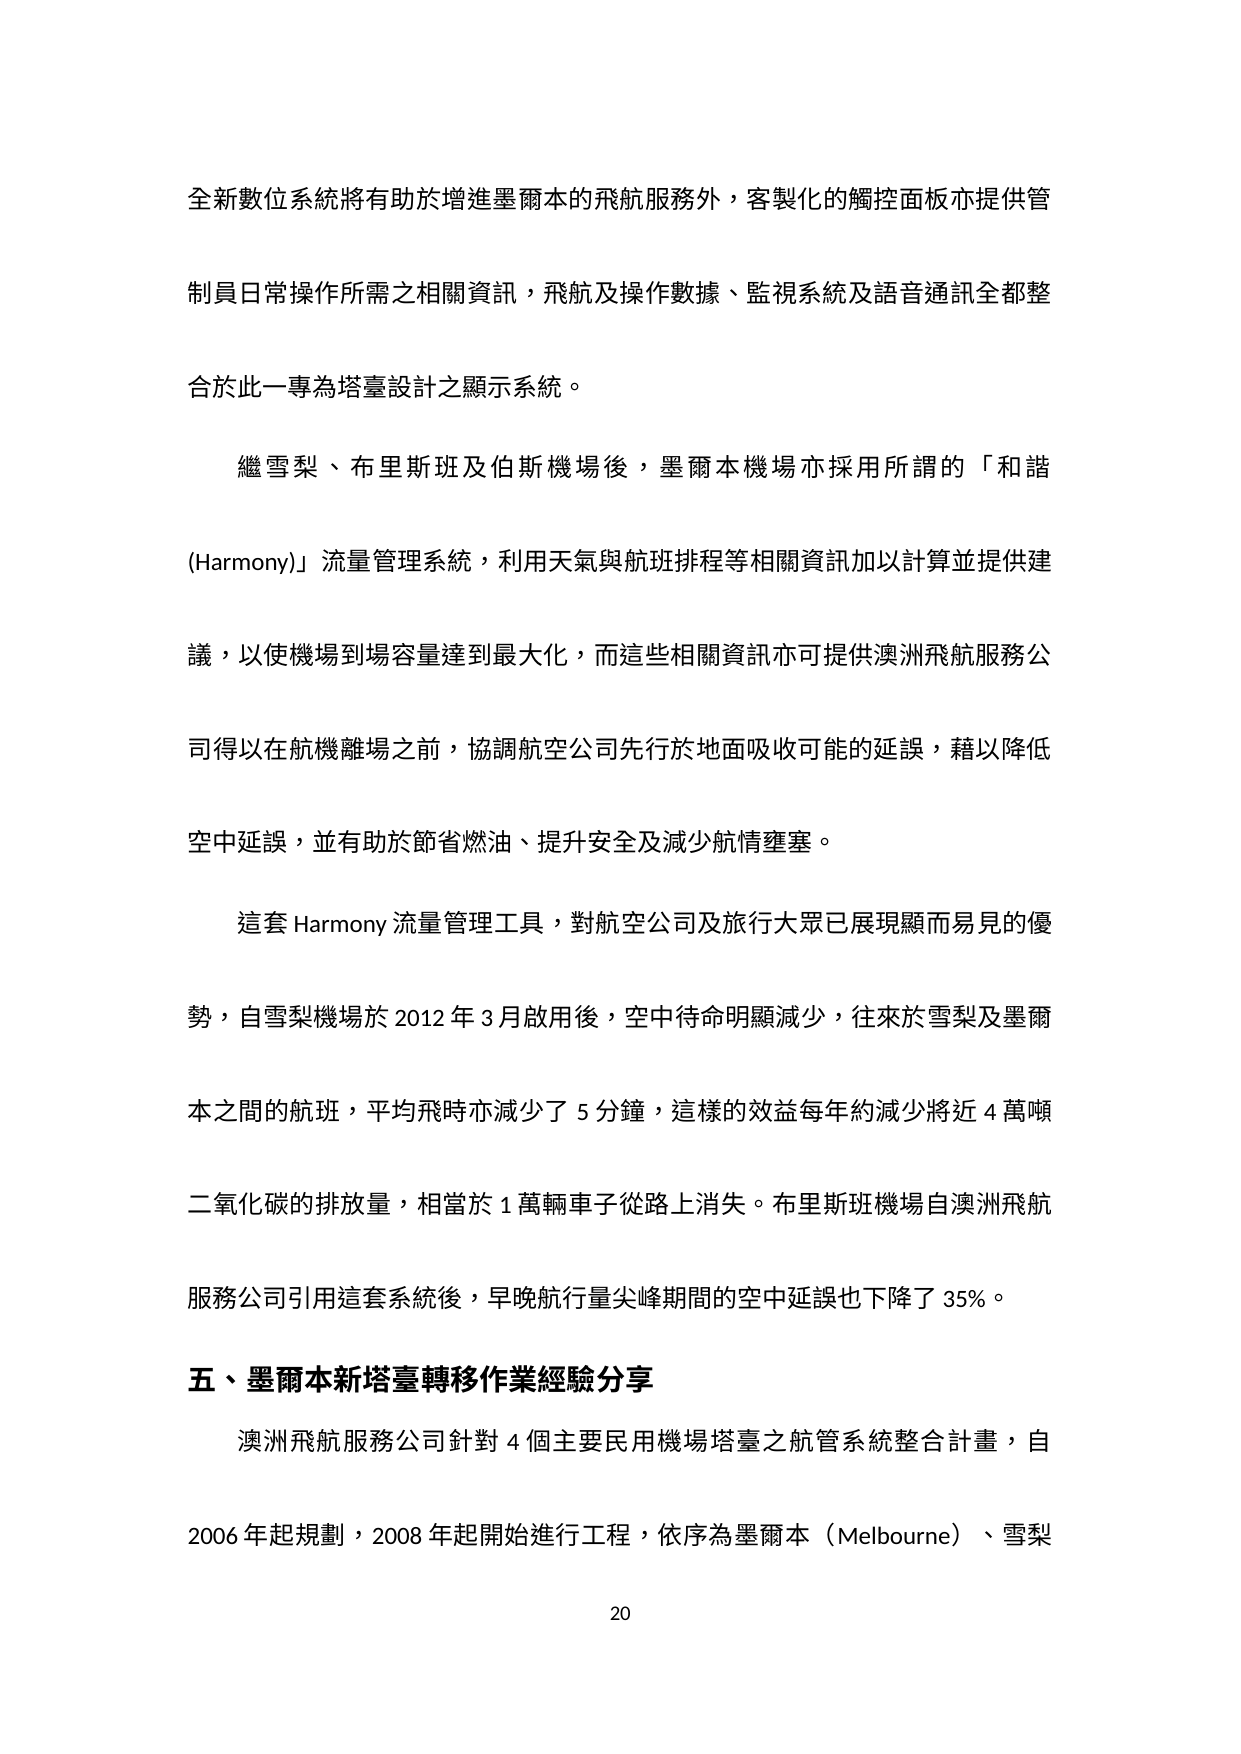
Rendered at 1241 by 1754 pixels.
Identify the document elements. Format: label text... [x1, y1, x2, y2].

text 繼雪梨、布里斯班及伯斯機場後，墨爾本機場亦採用所謂的「和諧(Harmony)」流量管理系統，利用天氣與航班排程等相關資訊加以計算並提供建議，以使機場到場容量達到最大化，而這些相關資訊亦可提供澳洲飛航服務公司得以在航機離場之前，協調航空公司先行於地面吸收可能的延誤，藉以降低空中延誤，並有助於節省燃油、提升安全及減少航情壅塞。 [187, 424, 1053, 862]
text 這套Harmony流量管理工具，對航空公司及旅行大眾已展現顯而易見的優勢，自雪梨機場於2012年3月啟用後，空中待命明顯減少，往來於雪梨及墨爾本之間的航班，平均飛時亦減少了5分鐘，這樣的效益每年約減少將近4萬噸二氧化碳的排放量，相當於1萬輛車子從路上消失。布里斯班機場自澳洲飛航服務公司引用這套系統後，早晚航行量尖峰期間的空中延誤也下降了35%。 [187, 880, 1053, 1317]
text 五、墨爾本新塔臺轉移作業經驗分享 [187, 1336, 1053, 1398]
text 澳洲飛航服務公司針對4個主要民用機場塔臺之航管系統整合計畫，自2006年起規劃，2008年起開始進行工程，依序為墨爾本（Melbourne）、雪梨 [187, 1398, 1053, 1554]
text 全新數位系統將有助於增進墨爾本的飛航服務外，客製化的觸控面板亦提供管制員日常操作所需之相關資訊，飛航及操作數據、監視系統及語音通訊全都整合於此一專為塔臺設計之顯示系統。 [187, 156, 1053, 406]
